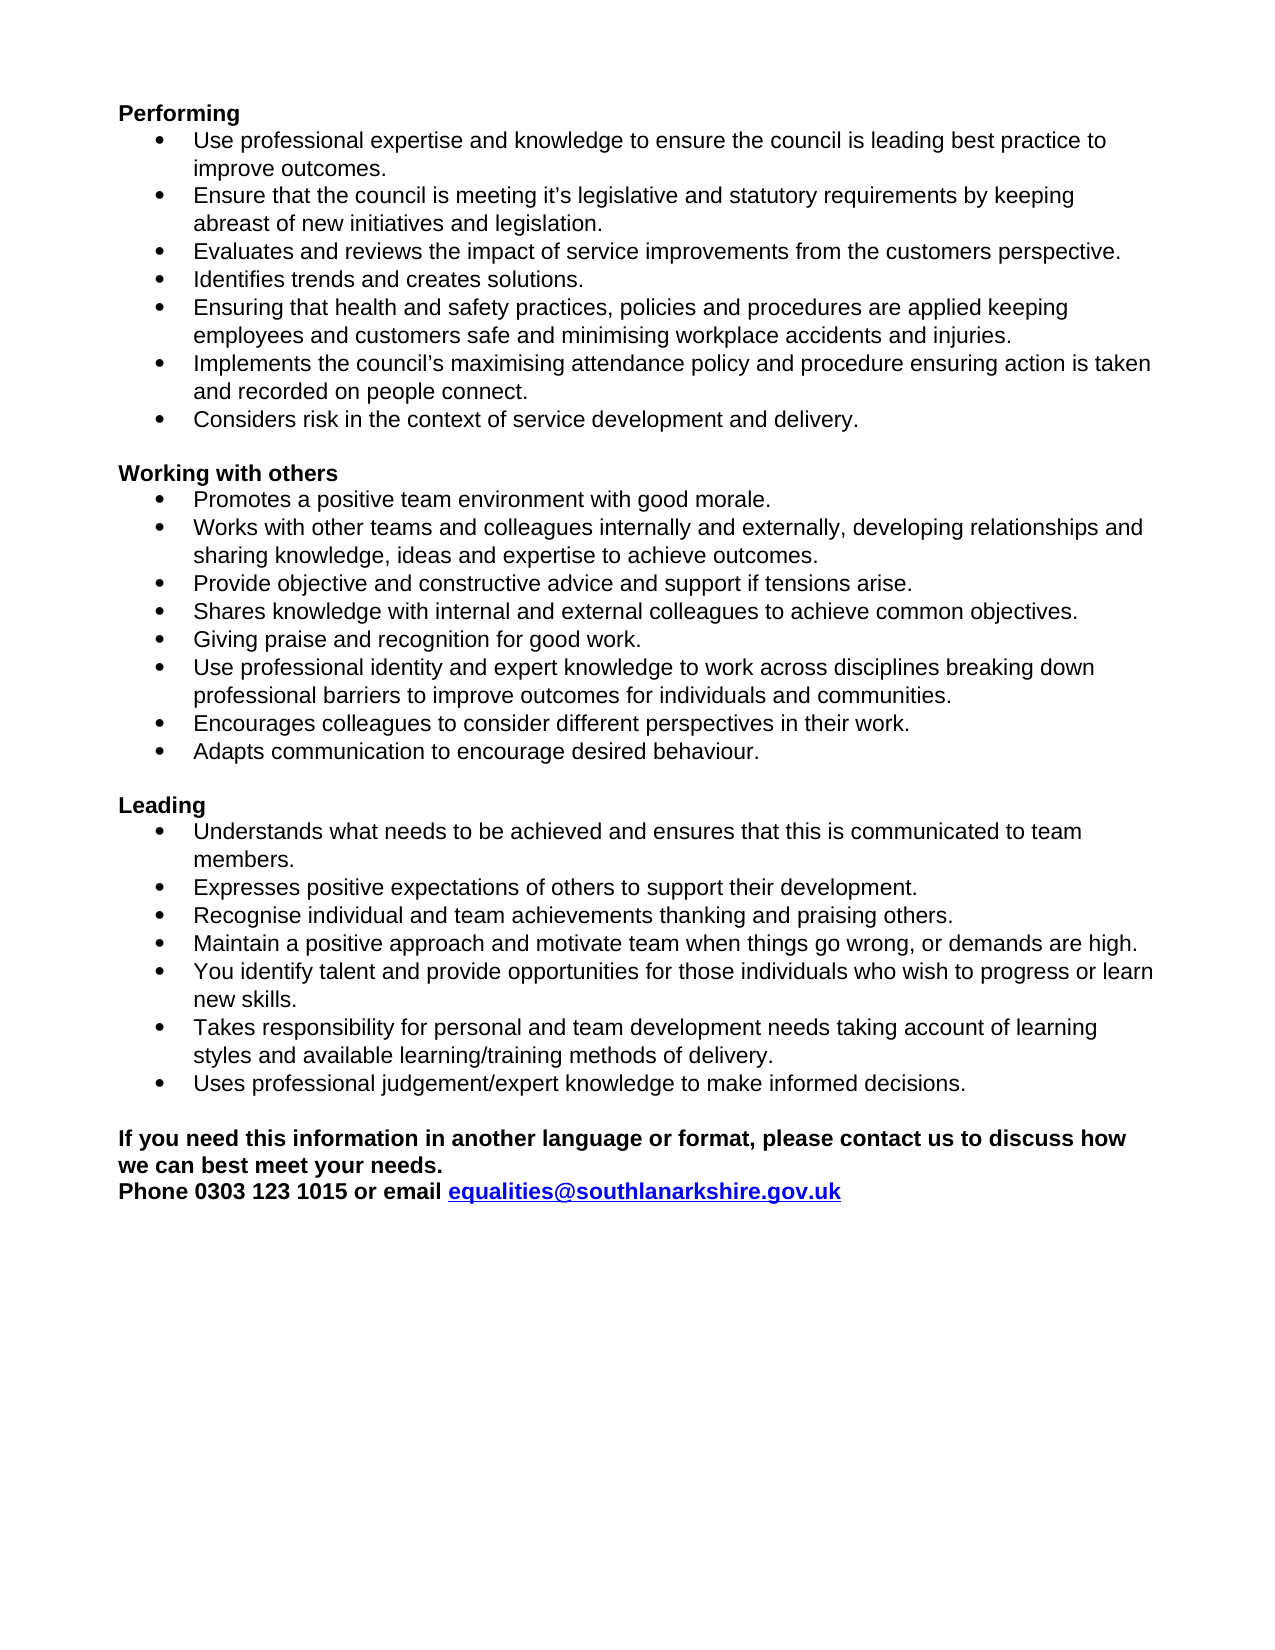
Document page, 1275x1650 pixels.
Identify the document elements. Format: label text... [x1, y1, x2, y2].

list Encourages colleagues to consider different perspectives in their work. [156, 710, 1157, 736]
text Leading [118, 792, 1157, 818]
list Understands what needs to be achieved and ensures that this is communicated to team members. [156, 818, 1157, 872]
list Uses professional judgement/expert knowledge to make informed decisions. [156, 1069, 1157, 1096]
list Use professional identity and expert knowledge to work across disciplines breaking down professional barriers to improve outcomes for individuals and communities. [156, 654, 1157, 708]
list Expresses positive expectations of others to support their development. [156, 874, 1157, 900]
list Ensuring that health and safety practices, policies and procedures are applied keeping employees and customers safe and minimising workplace accidents and injuries. [156, 294, 1157, 348]
list Giving praise and recognition for good work. [156, 626, 1157, 652]
list Provide objective and constructive advice and support if tensions arise. [156, 570, 1157, 596]
text Performing [118, 100, 1157, 127]
list Takes responsibility for personal and team development needs taking account of learning styles and available learning/training methods of delivery. [156, 1014, 1157, 1068]
list You identify talent and provide opportunities for those individuals who wish to progress or learn new skills. [156, 958, 1157, 1012]
list Use professional expertise and knowledge to ensure the council is leading best practice to improve outcomes. [156, 127, 1157, 181]
list Adapts communication to encourage desired behaviour. [156, 738, 1157, 764]
list Recognise individual and team achievements thanking and praising others. [156, 902, 1157, 928]
list Implements the council’s maximising attendance policy and procedure ensuring action is taken and recorded on people connect. [156, 350, 1157, 404]
text Phone 0303 123 1015 or email equalities@southlanarkshire.gov.uk [118, 1178, 1157, 1204]
list Shares knowledge with internal and external colleagues to achieve common objectives. [156, 598, 1157, 624]
list Works with other teams and colleagues internally and externally, developing relationships and sharing knowledge, ideas and expertise to achieve outcomes. [156, 514, 1157, 568]
list Ensure that the council is meeting it’s legislative and statutory requirements by keeping abreast of new initiatives and legislation. [156, 182, 1157, 237]
text Working with others [118, 460, 1157, 486]
list Identifies trends and creates solutions. [156, 266, 1157, 292]
list Promotes a positive team environment with good morale. [156, 486, 1157, 513]
list Considers risk in the context of service development and delivery. [156, 406, 1157, 432]
list Maintain a positive approach and motivate team when things go wrong, or demands are high. [156, 930, 1157, 956]
list Evaluates and reviews the impact of service improvements from the customers perspective. [156, 238, 1157, 264]
text If you need this information in another language or format, please contact us to discuss how we can best meet your needs. [118, 1125, 1157, 1178]
